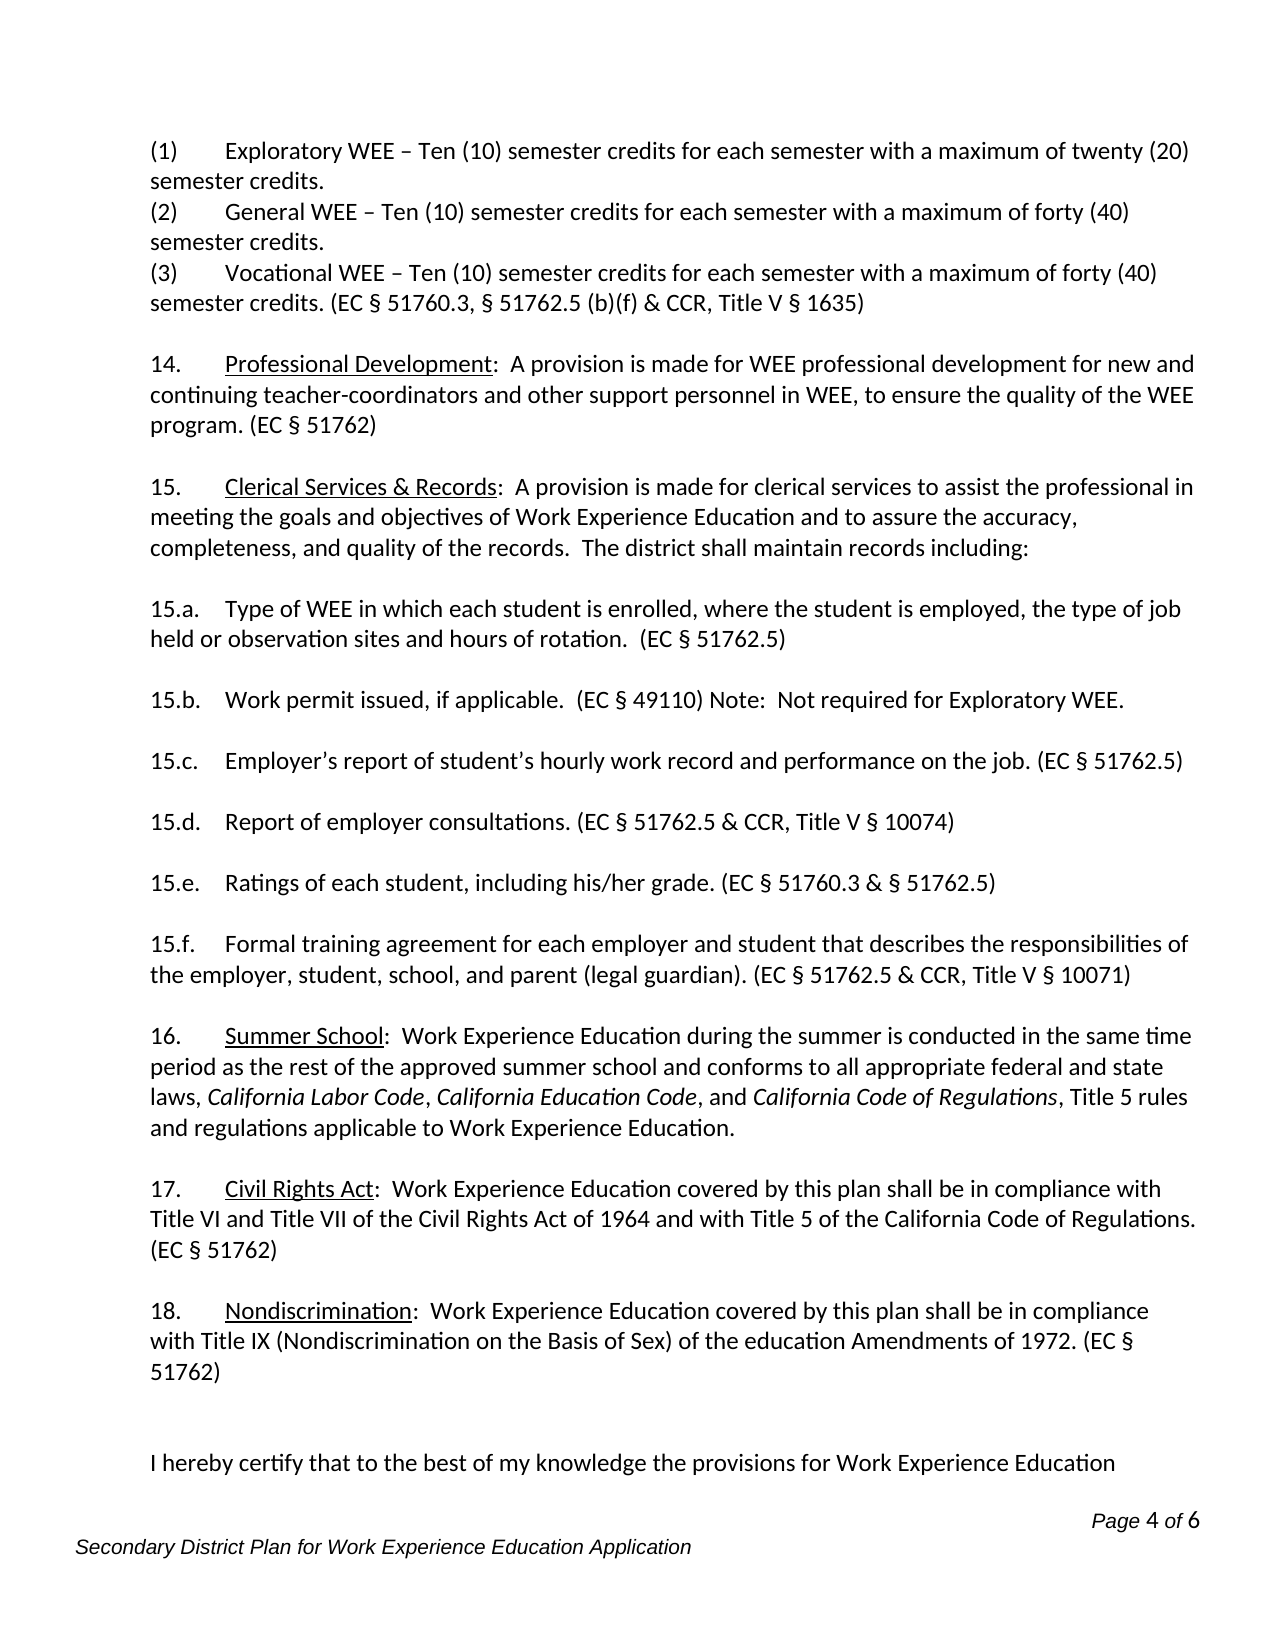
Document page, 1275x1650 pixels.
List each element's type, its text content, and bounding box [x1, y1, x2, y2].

text (3) Vocational WEE – Ten (10) semester credits for each semester with a maximum of forty (40) semester credits. (EC § 51760.3, § 51762.5 (b)(f) & CCR, Title V § 1635) [150, 257, 1200, 318]
text 15.a. Type of WEE in which each student is enrolled, where the student is employed, the type of job held or observation sites and hours of rotation. (EC § 51762.5) [150, 593, 1200, 654]
text 15.d. Report of employer consultations. (EC § 51762.5 & CCR, Title V § 10074) [150, 806, 1200, 837]
text 16. Summer School: Work Experience Education during the summer is conducted in the same time period as the rest of the approved summer school and conforms to all appropriate federal and state laws, California Labor Code, California Education Code, and California Code of Regulations, Title 5 rules and regulations applicable to Work Experience Education. [150, 1020, 1200, 1142]
text (2) General WEE – Ten (10) semester credits for each semester with a maximum of forty (40) semester credits. [150, 196, 1200, 257]
text 15.c. Employer’s report of student’s hourly work record and performance on the job. (EC § 51762.5) [150, 745, 1200, 776]
text 15.b. Work permit issued, if applicable. (EC § 49110) Note: Not required for Exploratory WEE. [150, 684, 1200, 715]
text I hereby certify that to the best of my knowledge the provisions for Work Experience Education [150, 1447, 1200, 1478]
text 15.e. Ratings of each student, including his/her grade. (EC § 51760.3 & § 51762.5) [150, 867, 1200, 898]
text 14. Professional Development: A provision is made for WEE professional development for new and continuing teacher-coordinators and other support personnel in WEE, to ensure the quality of the WEE program. (EC § 51762) [150, 349, 1200, 440]
text 15. Clerical Services & Records: A provision is made for clerical services to assist the professional in meeting the goals and objectives of Work Experience Education and to assure the accuracy, completeness, and quality of the records. The district shall maintain records including: [150, 471, 1200, 562]
text 15.f. Formal training agreement for each employer and student that describes the responsibilities of the employer, student, school, and parent (legal guardian). (EC § 51762.5 & CCR, Title V § 10071) [150, 928, 1200, 989]
text 17. Civil Rights Act: Work Experience Education covered by this plan shall be in compliance with Title VI and Title VII of the Civil Rights Act of 1964 and with Title 5 of the California Code of Regulations. (EC § 51762) [150, 1173, 1200, 1264]
text 18. Nondiscrimination: Work Experience Education covered by this plan shall be in compliance with Title IX (Nondiscrimination on the Basis of Sex) of the education Amendments of 1972. (EC § 51762) [150, 1295, 1200, 1386]
text (1) Exploratory WEE – Ten (10) semester credits for each semester with a maximum of twenty (20) semester credits. [150, 135, 1200, 196]
